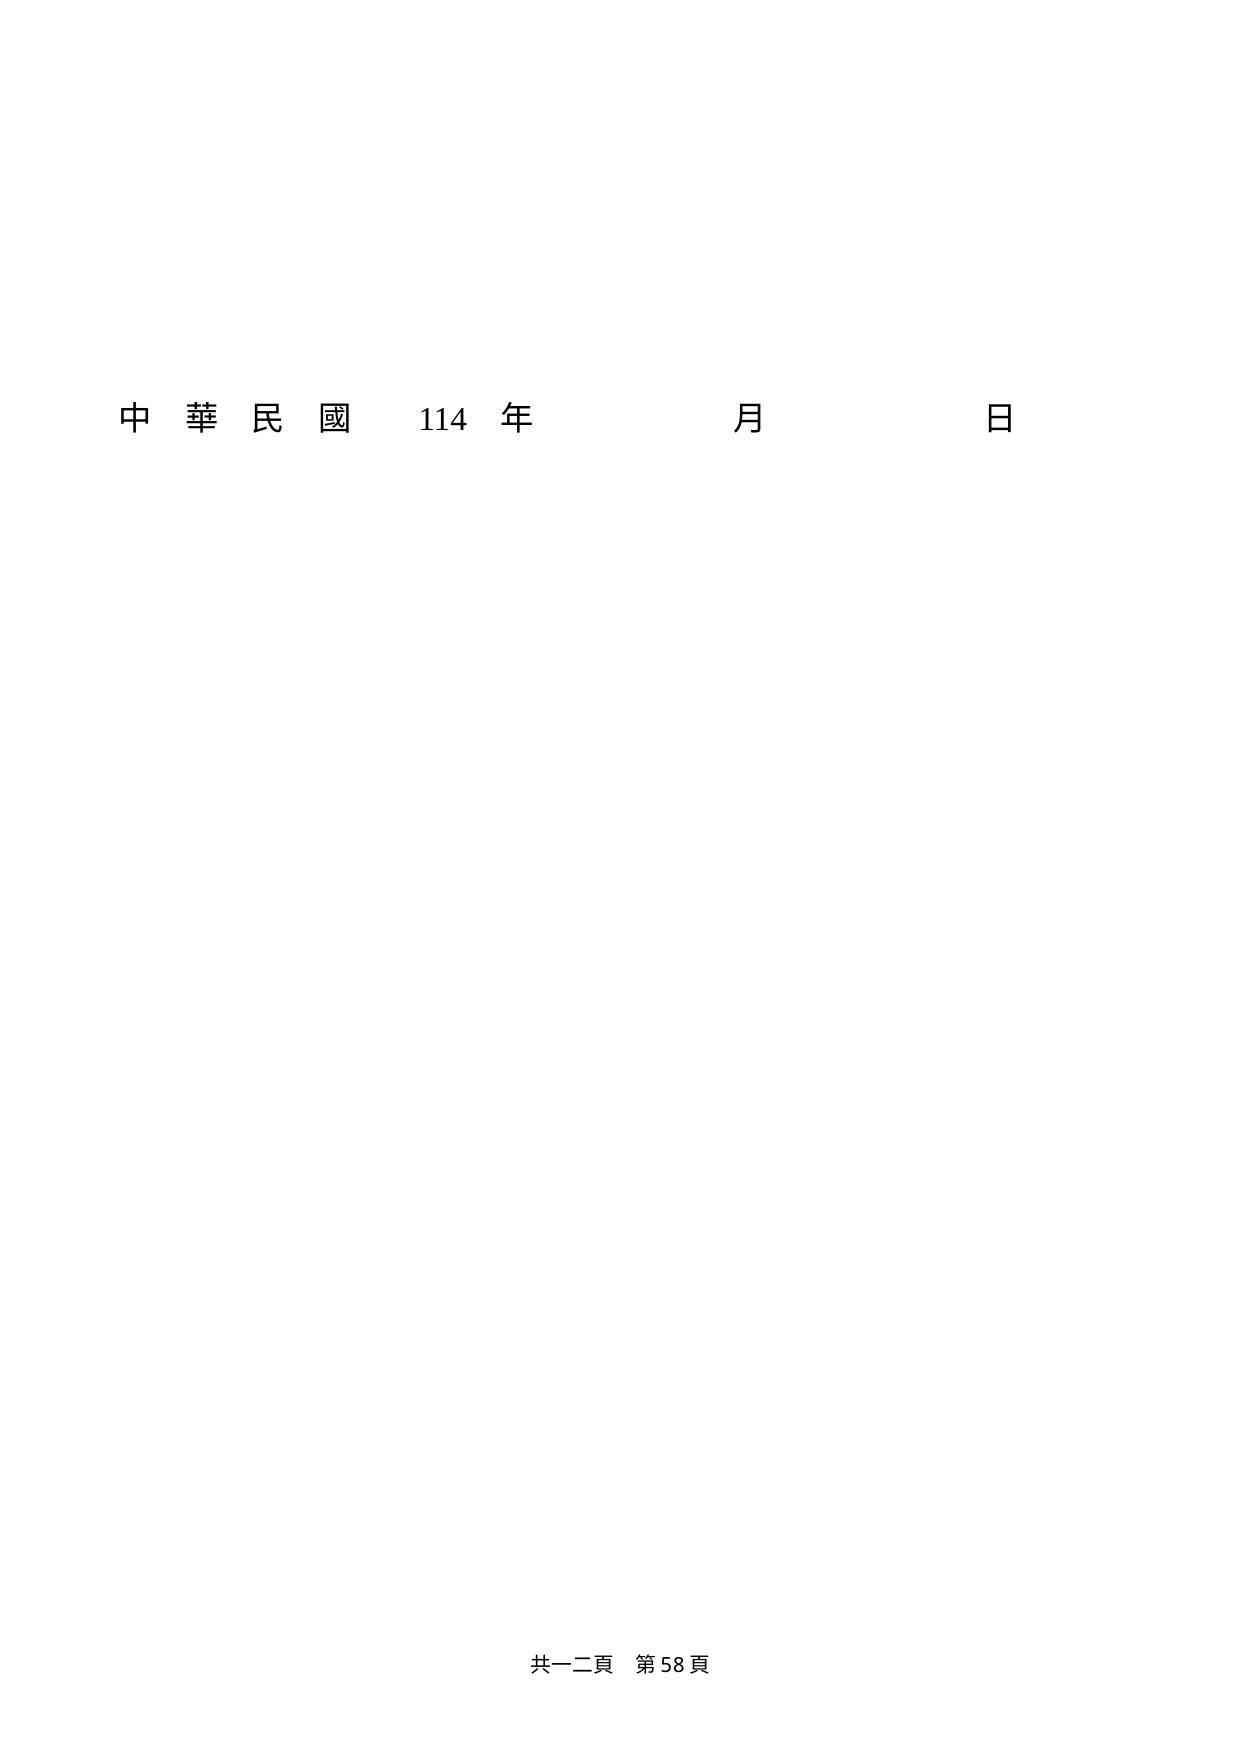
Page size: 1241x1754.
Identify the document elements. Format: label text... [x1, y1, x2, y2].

text 中 華 民 國 114 年 月 日 [118, 374, 1122, 436]
